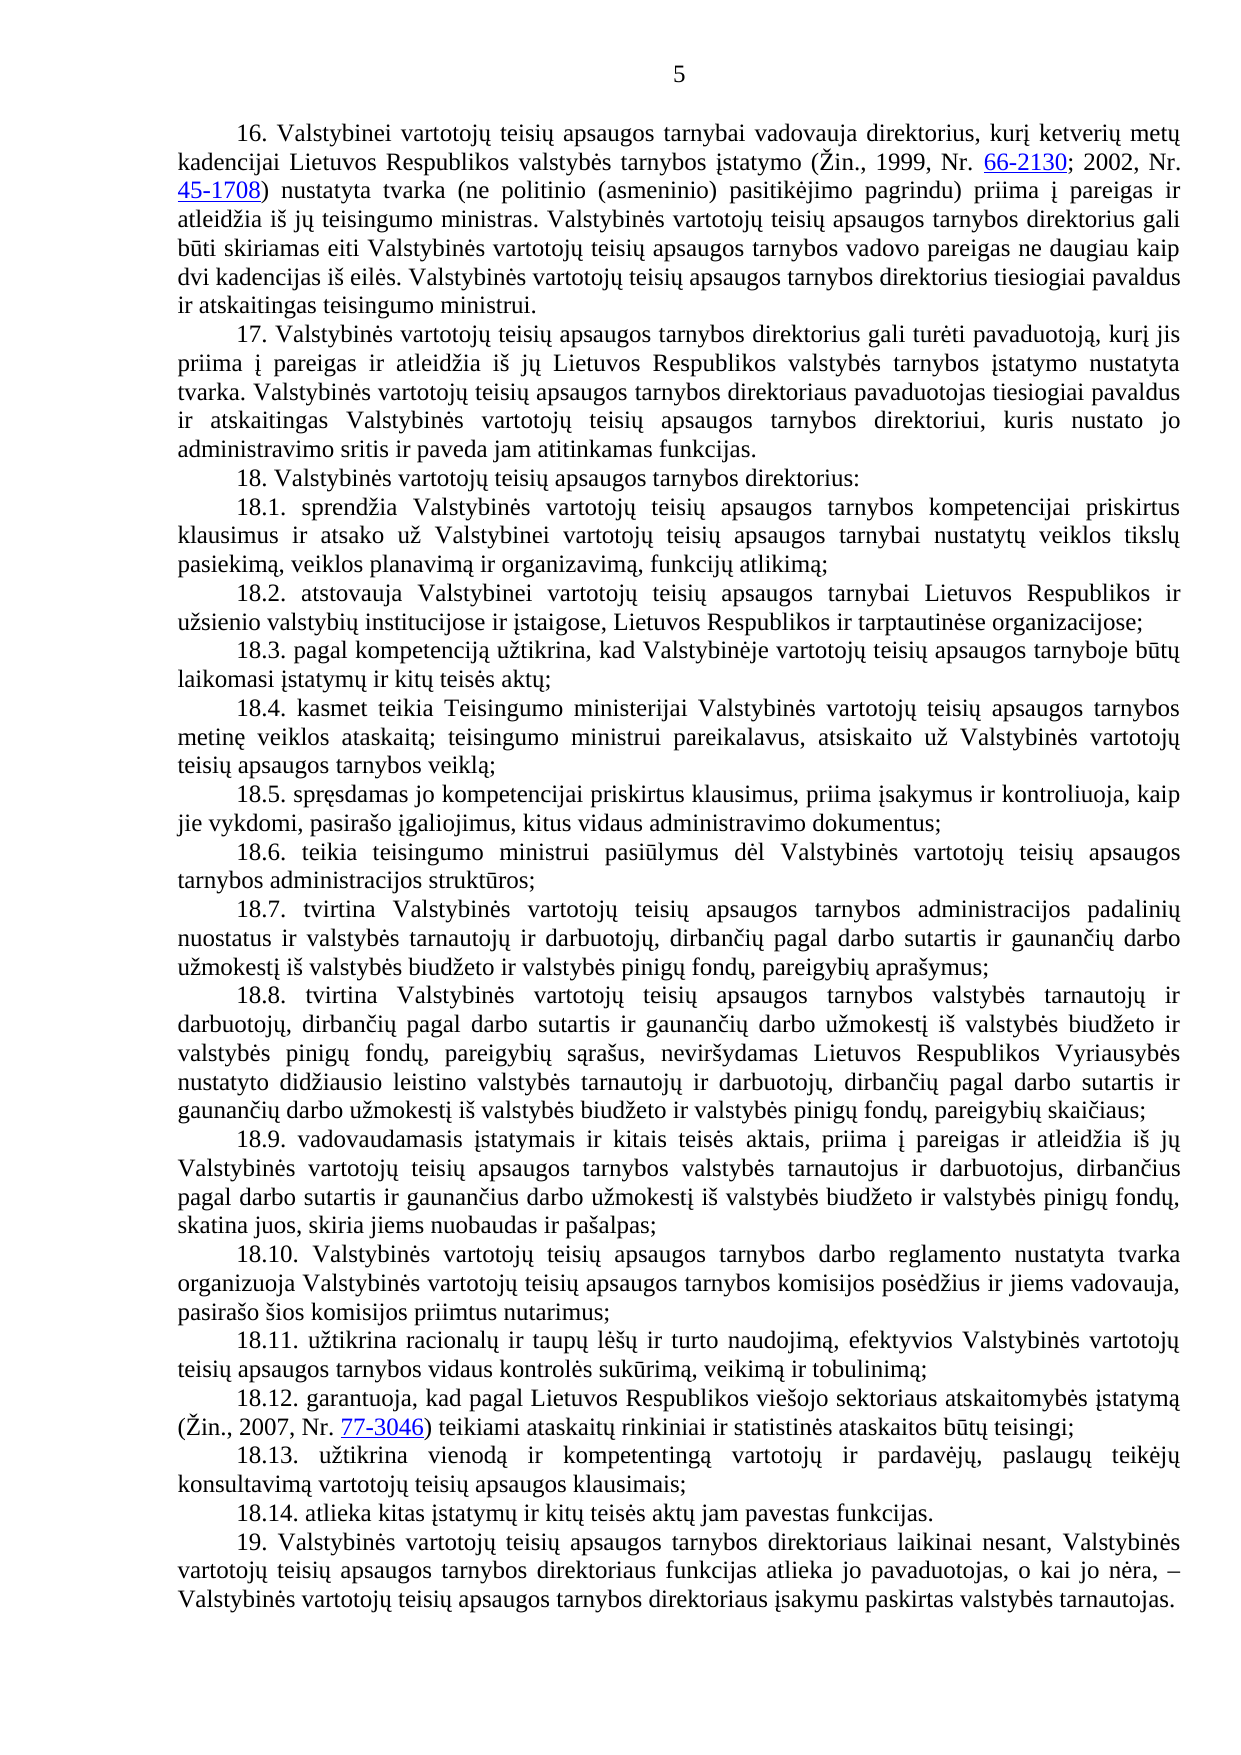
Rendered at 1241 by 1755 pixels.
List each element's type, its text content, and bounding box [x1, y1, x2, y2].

text 18.9. vadovaudamasis įstatymais ir kitais teisės aktais, priima į pareigas ir atleidžia iš jų Valstybinės vartotojų teisių apsaugos tarnybos valstybės tarnautojus ir darbuotojus, dirbančius pagal darbo sutartis ir gaunančius darbo užmokestį iš valstybės biudžeto ir valstybės pinigų fondų, skatina juos, skiria jiems nuobaudas ir pašalpas; [177, 1124, 1181, 1239]
text 18.4. kasmet teikia Teisingumo ministerijai Valstybinės vartotojų teisių apsaugos tarnybos metinę veiklos ataskaitą; teisingumo ministrui pareikalavus, atsiskaito už Valstybinės vartotojų teisių apsaugos tarnybos veiklą; [177, 693, 1181, 779]
text 18.5. spręsdamas jo kompetencijai priskirtus klausimus, priima įsakymus ir kontroliuoja, kaip jie vykdomi, pasirašo įgaliojimus, kitus vidaus administravimo dokumentus; [177, 779, 1181, 837]
text 18.8. tvirtina Valstybinės vartotojų teisių apsaugos tarnybos valstybės tarnautojų ir darbuotojų, dirbančių pagal darbo sutartis ir gaunančių darbo užmokestį iš valstybės biudžeto ir valstybės pinigų fondų, pareigybių sąrašus, neviršydamas Lietuvos Respublikos Vyriausybės nustatyto didžiausio leistino valstybės tarnautojų ir darbuotojų, dirbančių pagal darbo sutartis ir gaunančių darbo užmokestį iš valstybės biudžeto ir valstybės pinigų fondų, pareigybių skaičiaus; [177, 981, 1181, 1124]
text 19. Valstybinės vartotojų teisių apsaugos tarnybos direktoriaus laikinai nesant, Valstybinės vartotojų teisių apsaugos tarnybos direktoriaus funkcijas atlieka jo pavaduotojas, o kai jo nėra, – Valstybinės vartotojų teisių apsaugos tarnybos direktoriaus įsakymu paskirtas valstybės tarnautojas. [177, 1527, 1181, 1613]
text 18. Valstybinės vartotojų teisių apsaugos tarnybos direktorius: [177, 463, 1181, 492]
text 18.7. tvirtina Valstybinės vartotojų teisių apsaugos tarnybos administracijos padalinių nuostatus ir valstybės tarnautojų ir darbuotojų, dirbančių pagal darbo sutartis ir gaunančių darbo užmokestį iš valstybės biudžeto ir valstybės pinigų fondų, pareigybių aprašymus; [177, 894, 1181, 981]
text 18.3. pagal kompetenciją užtikrina, kad Valstybinėje vartotojų teisių apsaugos tarnyboje būtų laikomasi įstatymų ir kitų teisės aktų; [177, 636, 1181, 693]
text 18.10. Valstybinės vartotojų teisių apsaugos tarnybos darbo reglamento nustatyta tvarka organizuoja Valstybinės vartotojų teisių apsaugos tarnybos komisijos posėdžius ir jiems vadovauja, pasirašo šios komisijos priimtus nutarimus; [177, 1239, 1181, 1326]
text 18.6. teikia teisingumo ministrui pasiūlymus dėl Valstybinės vartotojų teisių apsaugos tarnybos administracijos struktūros; [177, 837, 1181, 894]
text 18.14. atlieka kitas įstatymų ir kitų teisės aktų jam pavestas funkcijas. [177, 1498, 1181, 1527]
text 18.1. sprendžia Valstybinės vartotojų teisių apsaugos tarnybos kompetencijai priskirtus klausimus ir atsako už Valstybinei vartotojų teisių apsaugos tarnybai nustatytų veiklos tikslų pasiekimą, veiklos planavimą ir organizavimą, funkcijų atlikimą; [177, 492, 1181, 578]
text 18.11. užtikrina racionalų ir taupų lėšų ir turto naudojimą, efektyvios Valstybinės vartotojų teisių apsaugos tarnybos vidaus kontrolės sukūrimą, veikimą ir tobulinimą; [177, 1326, 1181, 1383]
text 16. Valstybinei vartotojų teisių apsaugos tarnybai vadovauja direktorius, kurį ketverių metų kadencijai Lietuvos Respublikos valstybės tarnybos įstatymo (Žin., 1999, Nr. 66-2130; 2002, Nr. 45-1708) nustatyta tvarka (ne politinio (asmeninio) pasitikėjimo pagrindu) priima į pareigas ir atleidžia iš jų teisingumo ministras. Valstybinės vartotojų teisių apsaugos tarnybos direktorius gali būti skiriamas eiti Valstybinės vartotojų teisių apsaugos tarnybos vadovo pareigas ne daugiau kaip dvi kadencijas iš eilės. Valstybinės vartotojų teisių apsaugos tarnybos direktorius tiesiogiai pavaldus ir atskaitingas teisingumo ministrui. [177, 118, 1181, 319]
text 18.12. garantuoja, kad pagal Lietuvos Respublikos viešojo sektoriaus atskaitomybės įstatymą (Žin., 2007, Nr. 77-3046) teikiami ataskaitų rinkiniai ir statistinės ataskaitos būtų teisingi; [177, 1383, 1181, 1441]
text 17. Valstybinės vartotojų teisių apsaugos tarnybos direktorius gali turėti pavaduotoją, kurį jis priima į pareigas ir atleidžia iš jų Lietuvos Respublikos valstybės tarnybos įstatymo nustatyta tvarka. Valstybinės vartotojų teisių apsaugos tarnybos direktoriaus pavaduotojas tiesiogiai pavaldus ir atskaitingas Valstybinės vartotojų teisių apsaugos tarnybos direktoriui, kuris nustato jo administravimo sritis ir paveda jam atitinkamas funkcijas. [177, 319, 1181, 463]
text 18.13. užtikrina vienodą ir kompetentingą vartotojų ir pardavėjų, paslaugų teikėjų konsultavimą vartotojų teisių apsaugos klausimais; [177, 1441, 1181, 1498]
text 18.2. atstovauja Valstybinei vartotojų teisių apsaugos tarnybai Lietuvos Respublikos ir užsienio valstybių institucijose ir įstaigose, Lietuvos Respublikos ir tarptautinėse organizacijose; [177, 578, 1181, 636]
